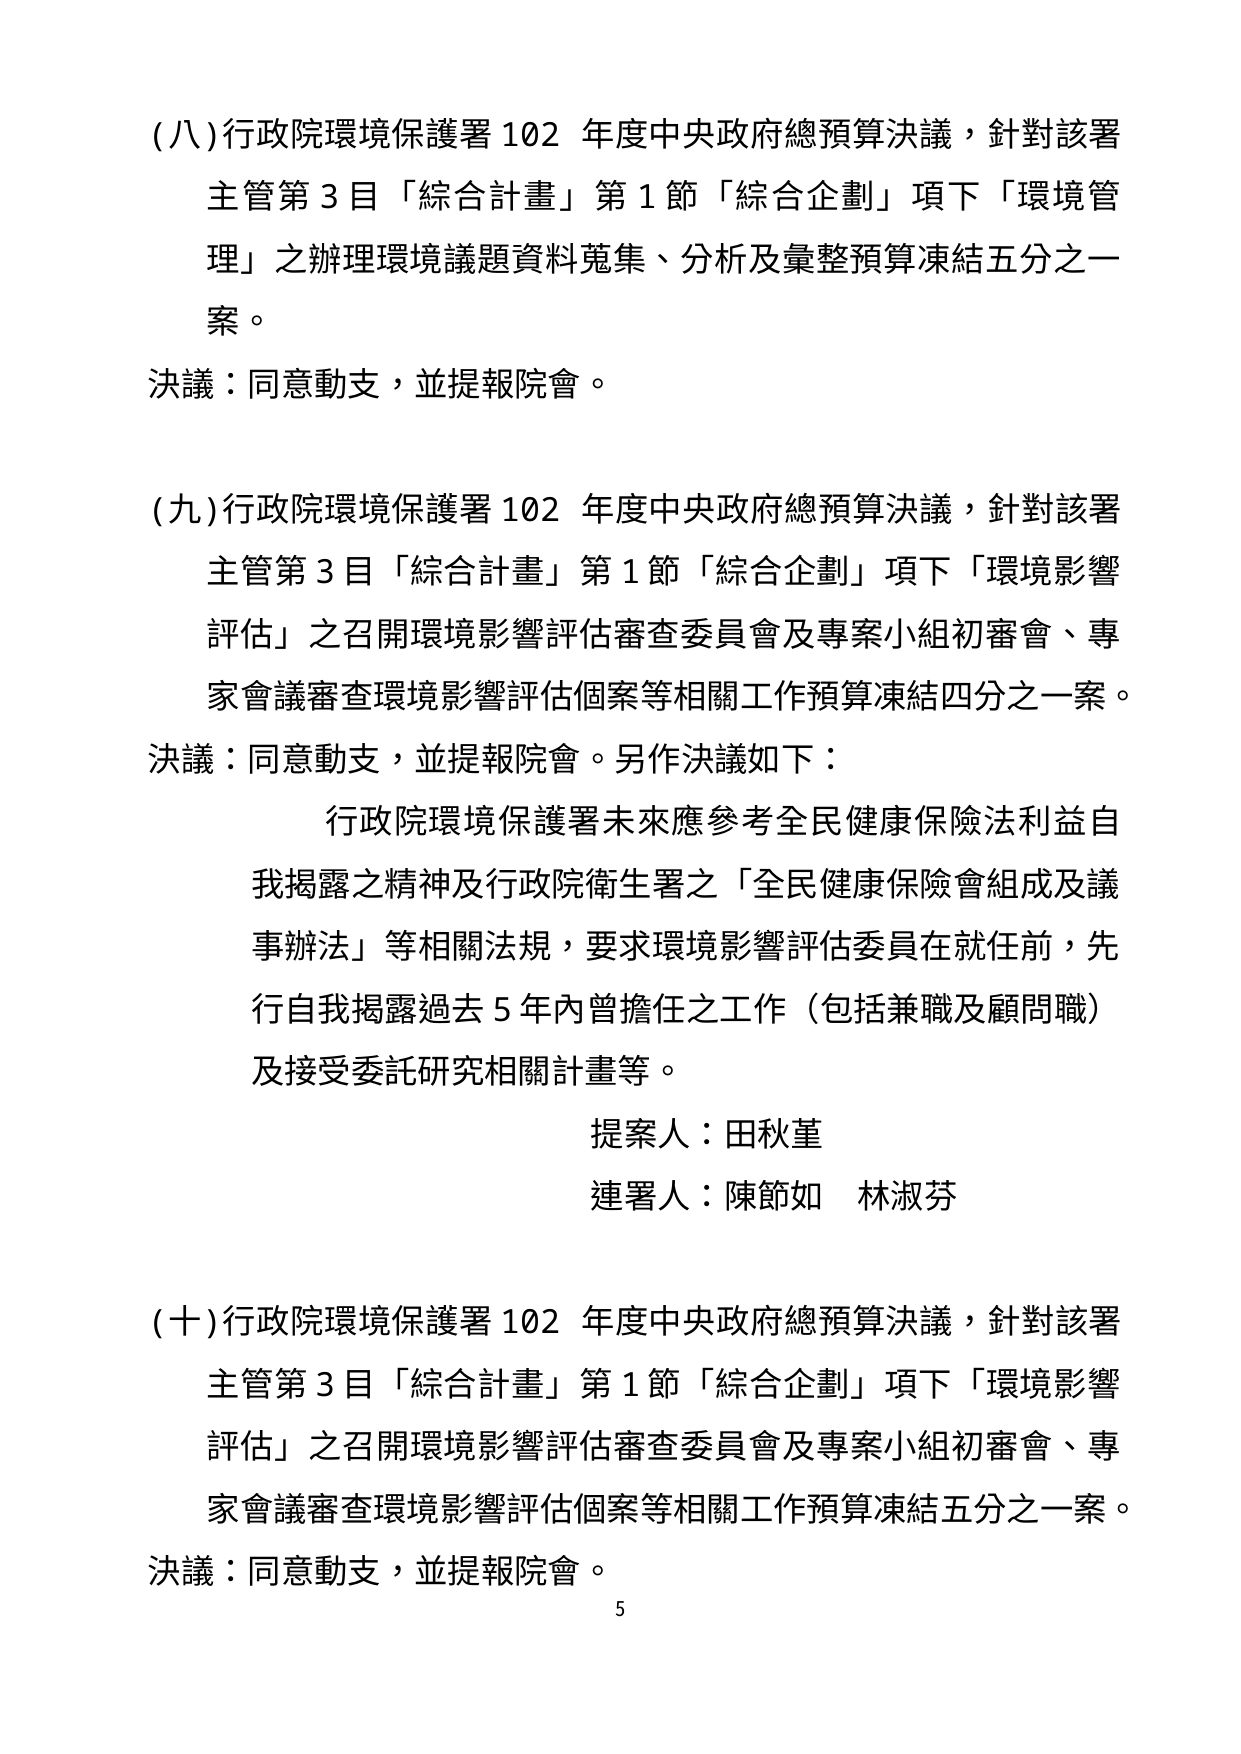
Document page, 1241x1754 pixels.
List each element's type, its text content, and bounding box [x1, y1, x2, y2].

text 決議：同意動支，並提報院會。 [118, 340, 1122, 403]
text 決議：同意動支，並提報院會。 [118, 1528, 1122, 1590]
text (八)行政院環境保護署102 年度中央政府總預算決議，針對該署主管第3目「綜合計畫」第1節「綜合企劃」項下「環境管理」之辦理環境議題資料蒐集、分析及彙整預算凍結五分之一案。 [147, 90, 1122, 340]
text (九)行政院環境保護署102 年度中央政府總預算決議，針對該署主管第3目「綜合計畫」第1節「綜合企劃」項下「環境影響評估」之召開環境影響評估審查委員會及專案小組初審會、專家會議審查環境影響評估個案等相關工作預算凍結四分之一案。 [147, 465, 1122, 715]
text 連署人：陳節如 林淑芬 [118, 1153, 1122, 1215]
text 決議：同意動支，並提報院會。另作決議如下： [118, 715, 1122, 778]
text 提案人：田秋堇 [118, 1090, 1122, 1153]
text 行政院環境保護署未來應參考全民健康保險法利益自我揭露之精神及行政院衛生署之「全民健康保險會組成及議事辦法」等相關法規，要求環境影響評估委員在就任前，先行自我揭露過去5年內曾擔任之工作（包括兼職及顧問職）及接受委託研究相關計畫等。 [251, 778, 1122, 1090]
text (十)行政院環境保護署102 年度中央政府總預算決議，針對該署主管第3目「綜合計畫」第1節「綜合企劃」項下「環境影響評估」之召開環境影響評估審查委員會及專案小組初審會、專家會議審查環境影響評估個案等相關工作預算凍結五分之一案。 [147, 1278, 1122, 1528]
